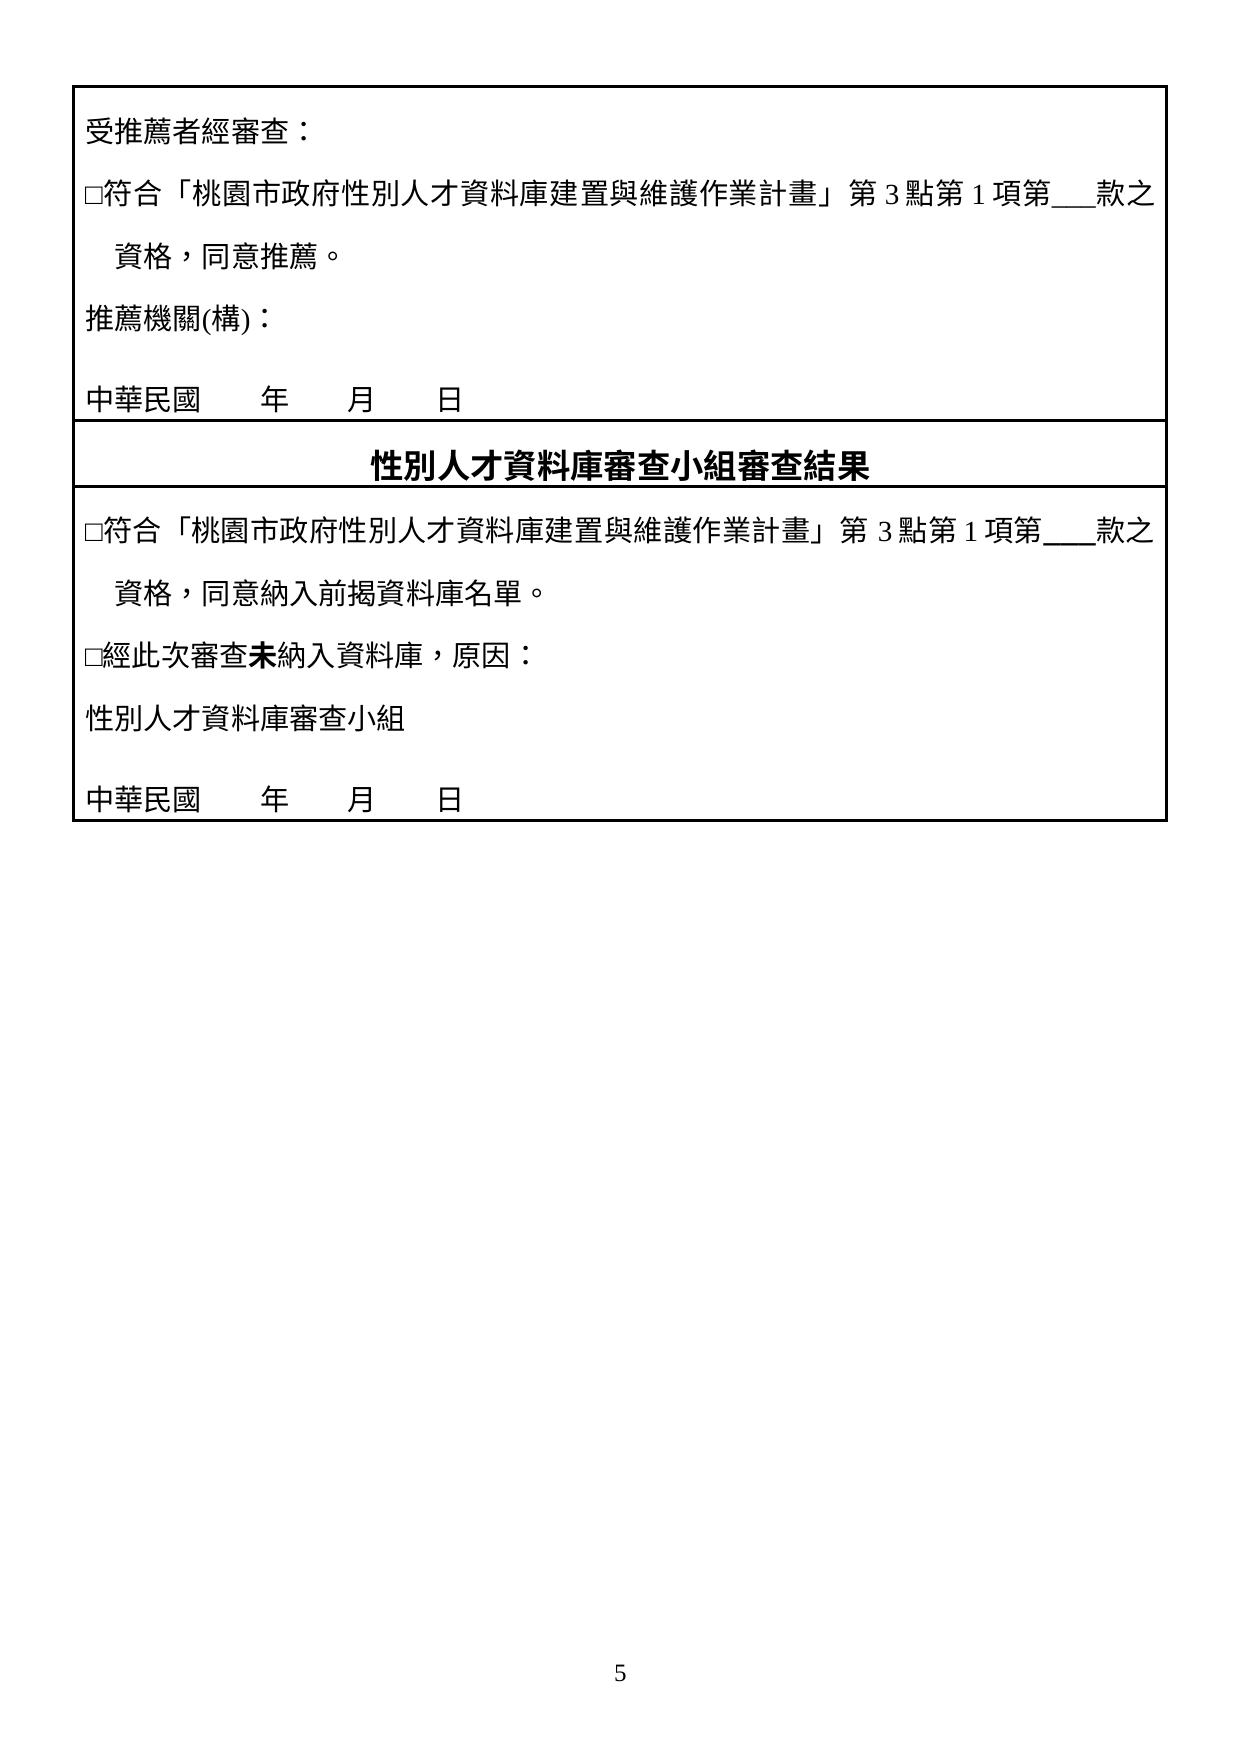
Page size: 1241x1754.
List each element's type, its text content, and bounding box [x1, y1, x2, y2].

table_cell 受推薦者經審查： □符合「桃園市政府性別人才資料庫建置與維護作業計畫」第3點第1項第___款之資格，同意推薦。 推薦機關(構)： 中華民國 年 月 日 [75, 88, 1165, 419]
table_cell 性別人才資料庫審查小組審查結果 [75, 422, 1165, 484]
table_cell □符合「桃園市政府性別人才資料庫建置與維護作業計畫」第3點第1項第___款之資格，同意納入前揭資料庫名單。 □經此次審查未納入資料庫，原因： 性別人才資料庫審查小組 中華民國 年 月 日 [75, 488, 1165, 819]
